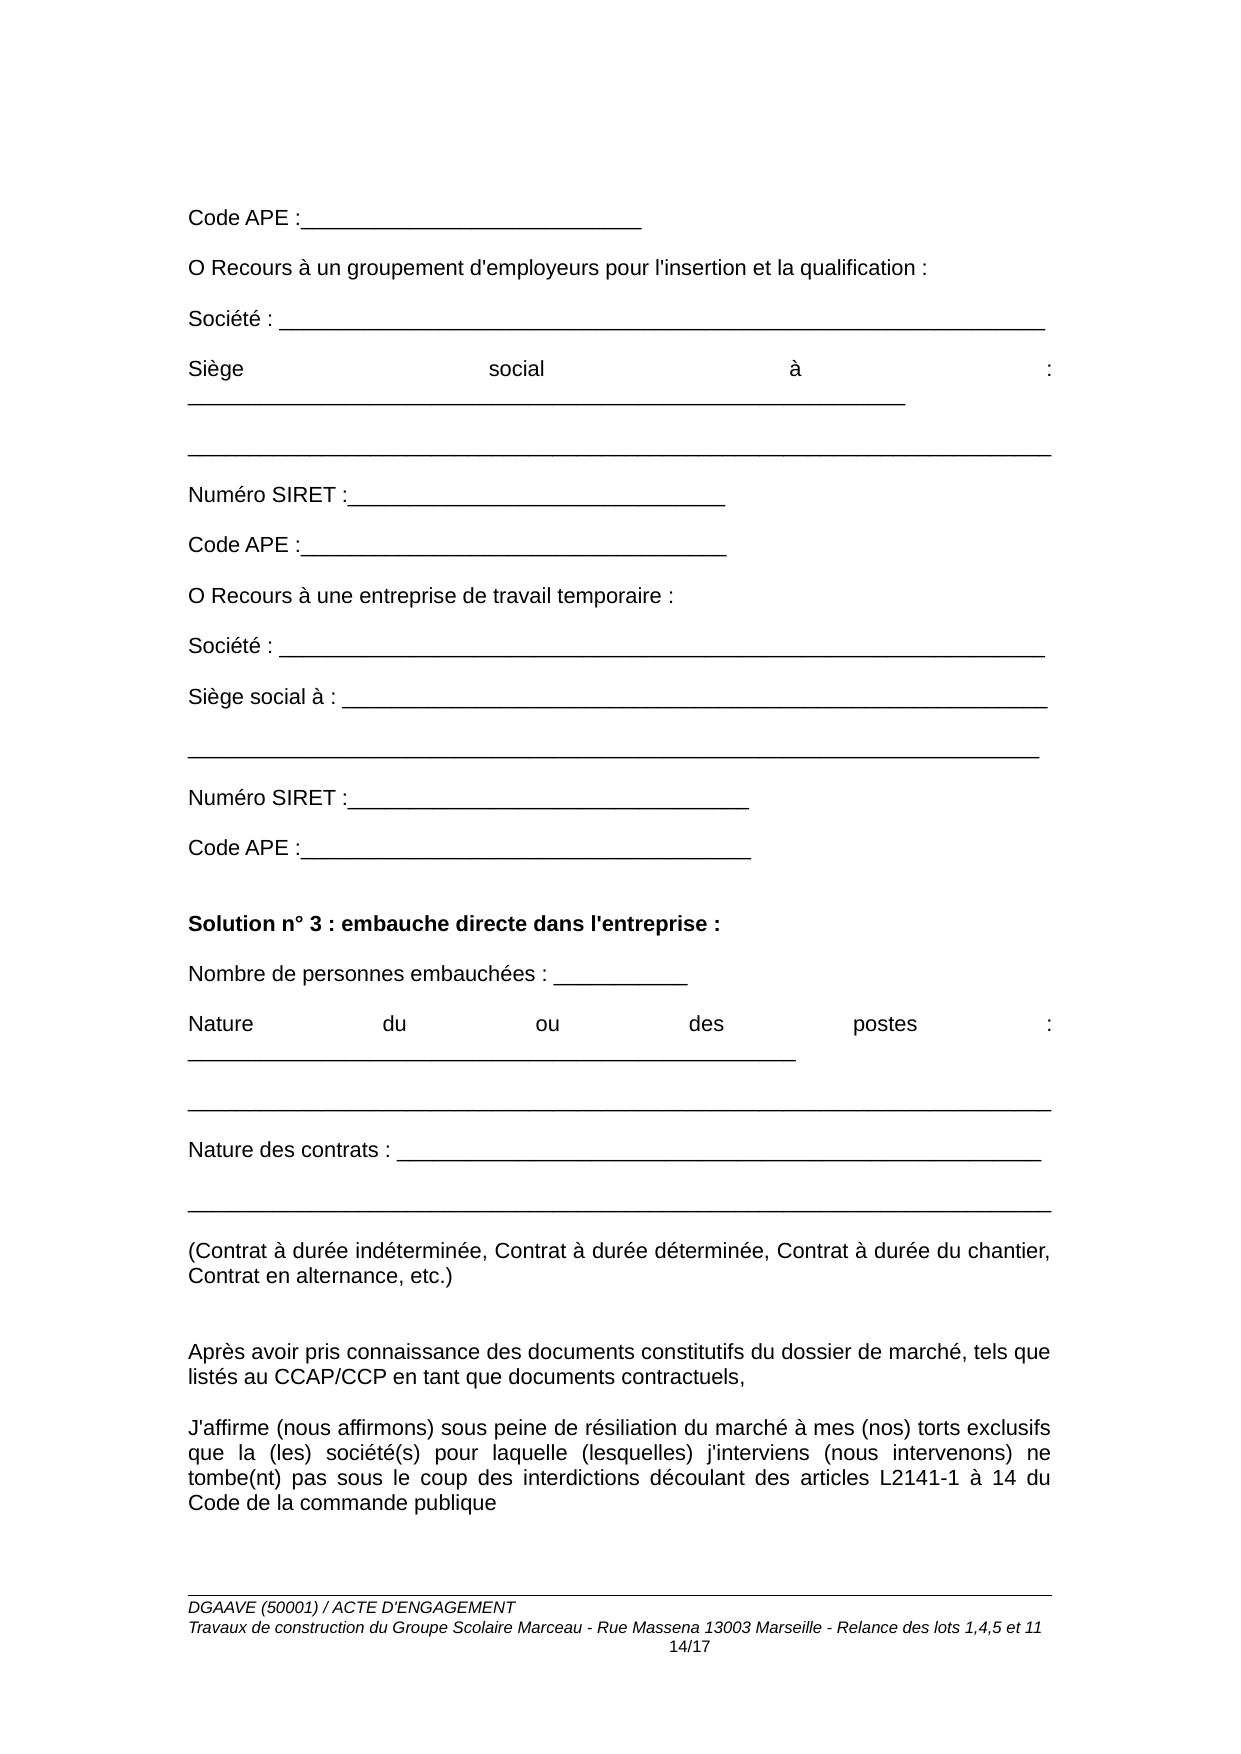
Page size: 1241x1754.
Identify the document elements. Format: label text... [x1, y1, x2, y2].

text _______________________________________________________________________ [188, 1188, 1052, 1213]
text Siège social à : ___________________________________________________________ [188, 356, 1052, 406]
text Nature des contrats : _____________________________________________________ [188, 1137, 1052, 1162]
text Code APE :_____________________________________ [188, 835, 1052, 860]
text O Recours à un groupement d'employeurs pour l'insertion et la qualification : [188, 255, 1052, 280]
text _______________________________________________________________________ [188, 1087, 1052, 1112]
text Société : _______________________________________________________________ [188, 633, 1052, 658]
text Siège social à : __________________________________________________________ [188, 683, 1052, 709]
text Code APE :___________________________________ [188, 532, 1052, 557]
text Société : _______________________________________________________________ [188, 305, 1052, 331]
text O Recours à une entreprise de travail temporaire : [188, 583, 1052, 608]
text Après avoir pris connaissance des documents constitutifs du dossier de marché, tels que listés au CCAP/CCP en tant que documents contractuels, [188, 1339, 1052, 1389]
text Numéro SIRET :_______________________________ [188, 482, 1052, 507]
text Nombre de personnes embauchées : ___________ [188, 961, 1052, 986]
text Numéro SIRET :_________________________________ [188, 784, 1052, 809]
text Nature du ou des postes : __________________________________________________ [188, 1011, 1052, 1062]
text Code APE :____________________________ [188, 204, 1052, 230]
text ______________________________________________________________________ [188, 734, 1052, 759]
text (Contrat à durée indéterminée, Contrat à durée déterminée, Contrat à durée du chantier, Contrat en alternance, etc.) [188, 1238, 1052, 1288]
text Solution n° 3 : embauche directe dans l'entreprise : [188, 910, 1052, 936]
text _______________________________________________________________________ [188, 431, 1052, 457]
text J'affirme (nous affirmons) sous peine de résiliation du marché à mes (nos) torts exclusifs que la (les) société(s) pour laquelle (lesquelles) j'interviens (nous intervenons) ne tombe(nt) pas sous le coup des interdictions découlant des articles L2141-1 à 14 du Code de la commande publique [188, 1414, 1052, 1515]
